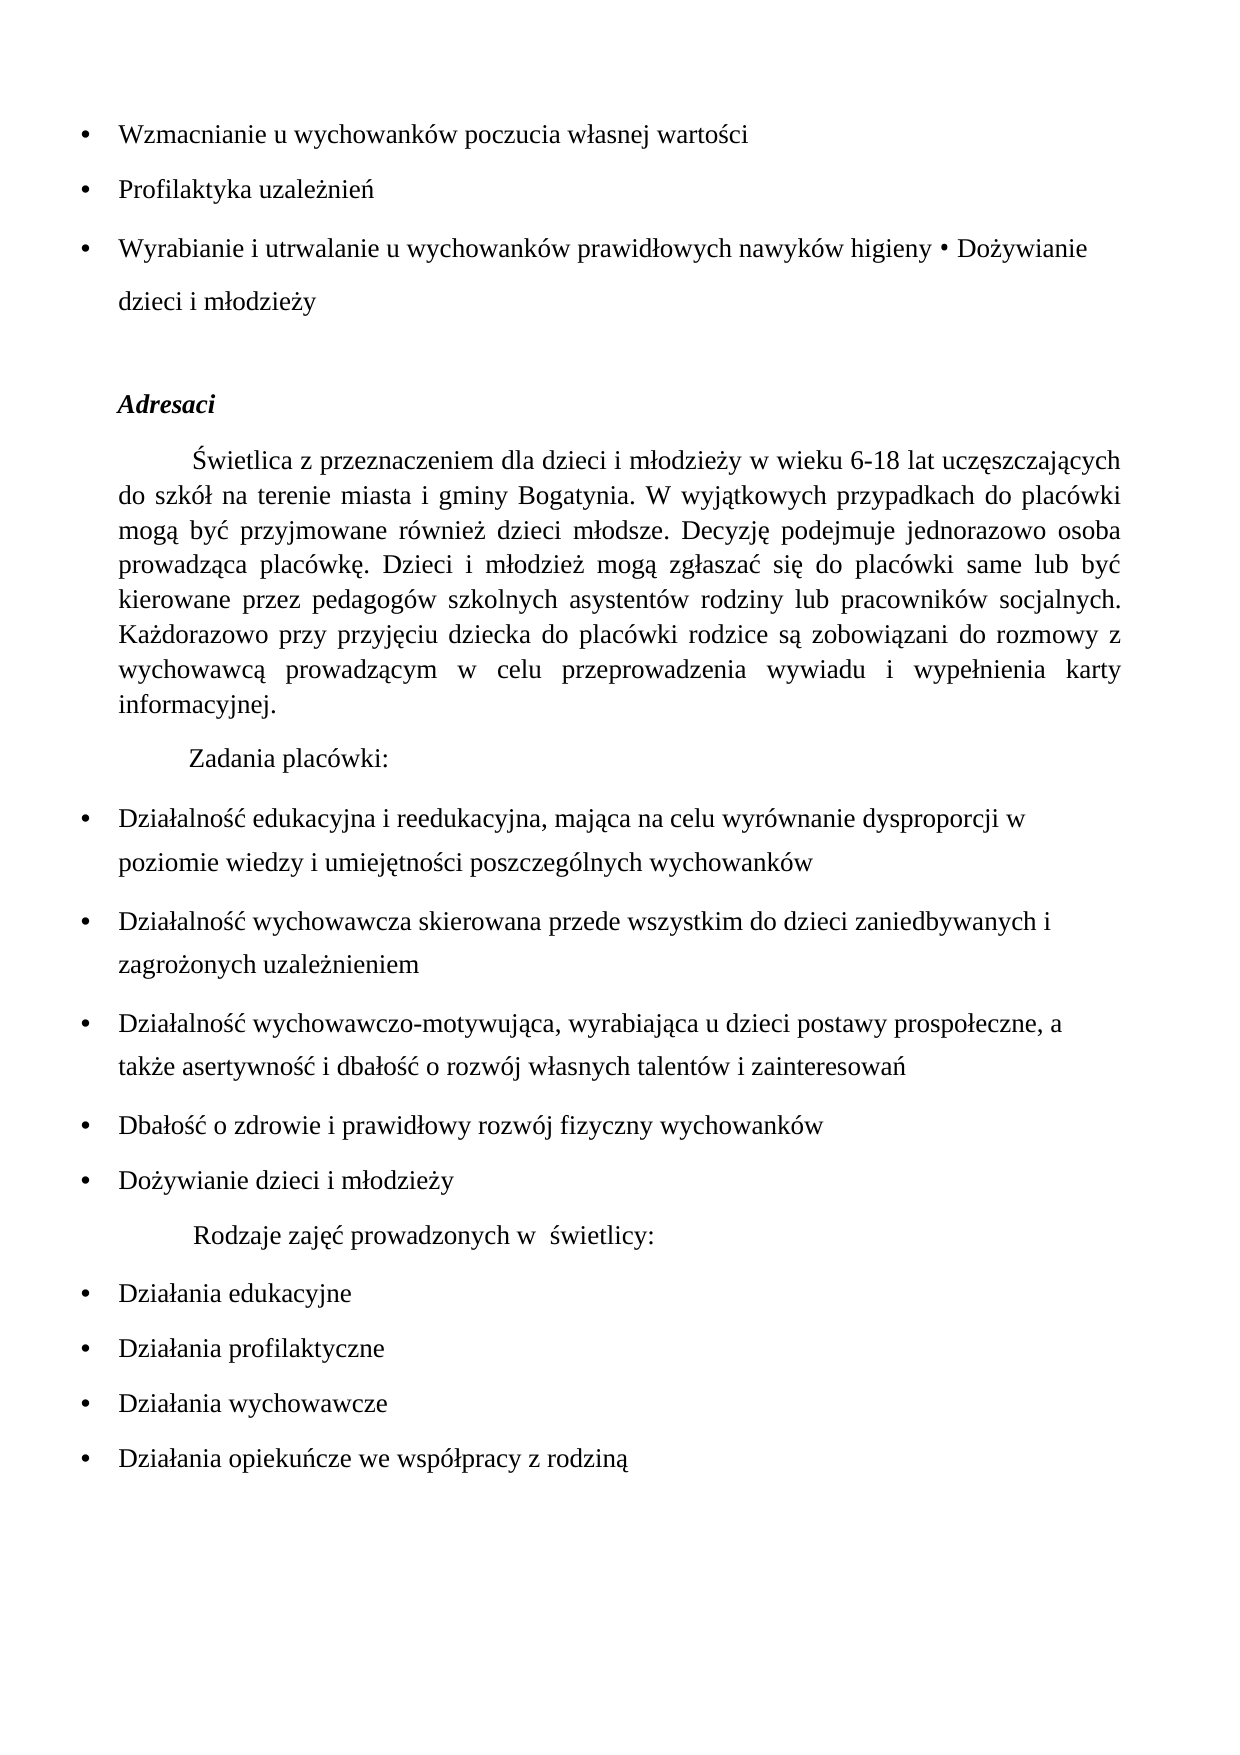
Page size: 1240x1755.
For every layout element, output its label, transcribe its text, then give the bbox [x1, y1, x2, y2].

list Działania profilaktyczne [81, 1332, 1122, 1363]
list Dbałość o zdrowie i prawidłowy rozwój fizyczny wychowanków [81, 1109, 1122, 1140]
list Dożywianie dzieci i młodzieży [81, 1164, 1122, 1195]
list Wyrabianie i utrwalanie u wychowanków prawidłowych nawyków higieny • Dożywianie dzieci i młodzieży [81, 228, 1122, 317]
subtitle Adresaci [117, 388, 1129, 420]
list Działania edukacyjne [81, 1277, 1122, 1308]
list Działania opiekuńcze we współpracy z rodziną [81, 1442, 1122, 1473]
text Świetlica z przeznaczeniem dla dzieci i młodzieży w wieku 6-18 lat uczęszczających do szkół na terenie miasta i gminy Bogatynia. W wyjątkowych przypadkach do placówki mogą być przyjmowane również dzieci młodsze. Decyzję podejmuje jednorazowo osoba prowadząca placówkę. Dzieci i młodzież mogą zgłaszać się do placówki same lub być kierowane przez pedagogów szkolnych asystentów rodziny lub pracowników socjalnych. Każdorazowo przy przyjęciu dziecka do placówki rodzice są zobowiązani do rozmowy z wychowawcą prowadzącym w celu przeprowadzenia wywiadu i wypełnienia karty informacyjnej. [118, 444, 1122, 719]
text Zadania placówki: [118, 743, 1129, 774]
list Działalność edukacyjna i reedukacyjna, mająca na celu wyrównanie dysproporcji w poziomie wiedzy i umiejętności poszczególnych wychowanków [81, 802, 1122, 877]
text Rodzaje zajęć prowadzonych w świetlicy: [193, 1219, 1122, 1250]
list Działania wychowawcze [81, 1387, 1122, 1418]
list Działalność wychowawcza skierowana przede wszystkim do dzieci zaniedbywanych i zagrożonych uzależnieniem [81, 905, 1122, 979]
list Profilaktyka uzależnień [81, 173, 1122, 204]
list Działalność wychowawczo-motywująca, wyrabiająca u dzieci postawy prospołeczne, a także asertywność i dbałość o rozwój własnych talentów i zainteresowań [81, 1007, 1122, 1081]
list Wzmacnianie u wychowanków poczucia własnej wartości [81, 118, 1122, 149]
